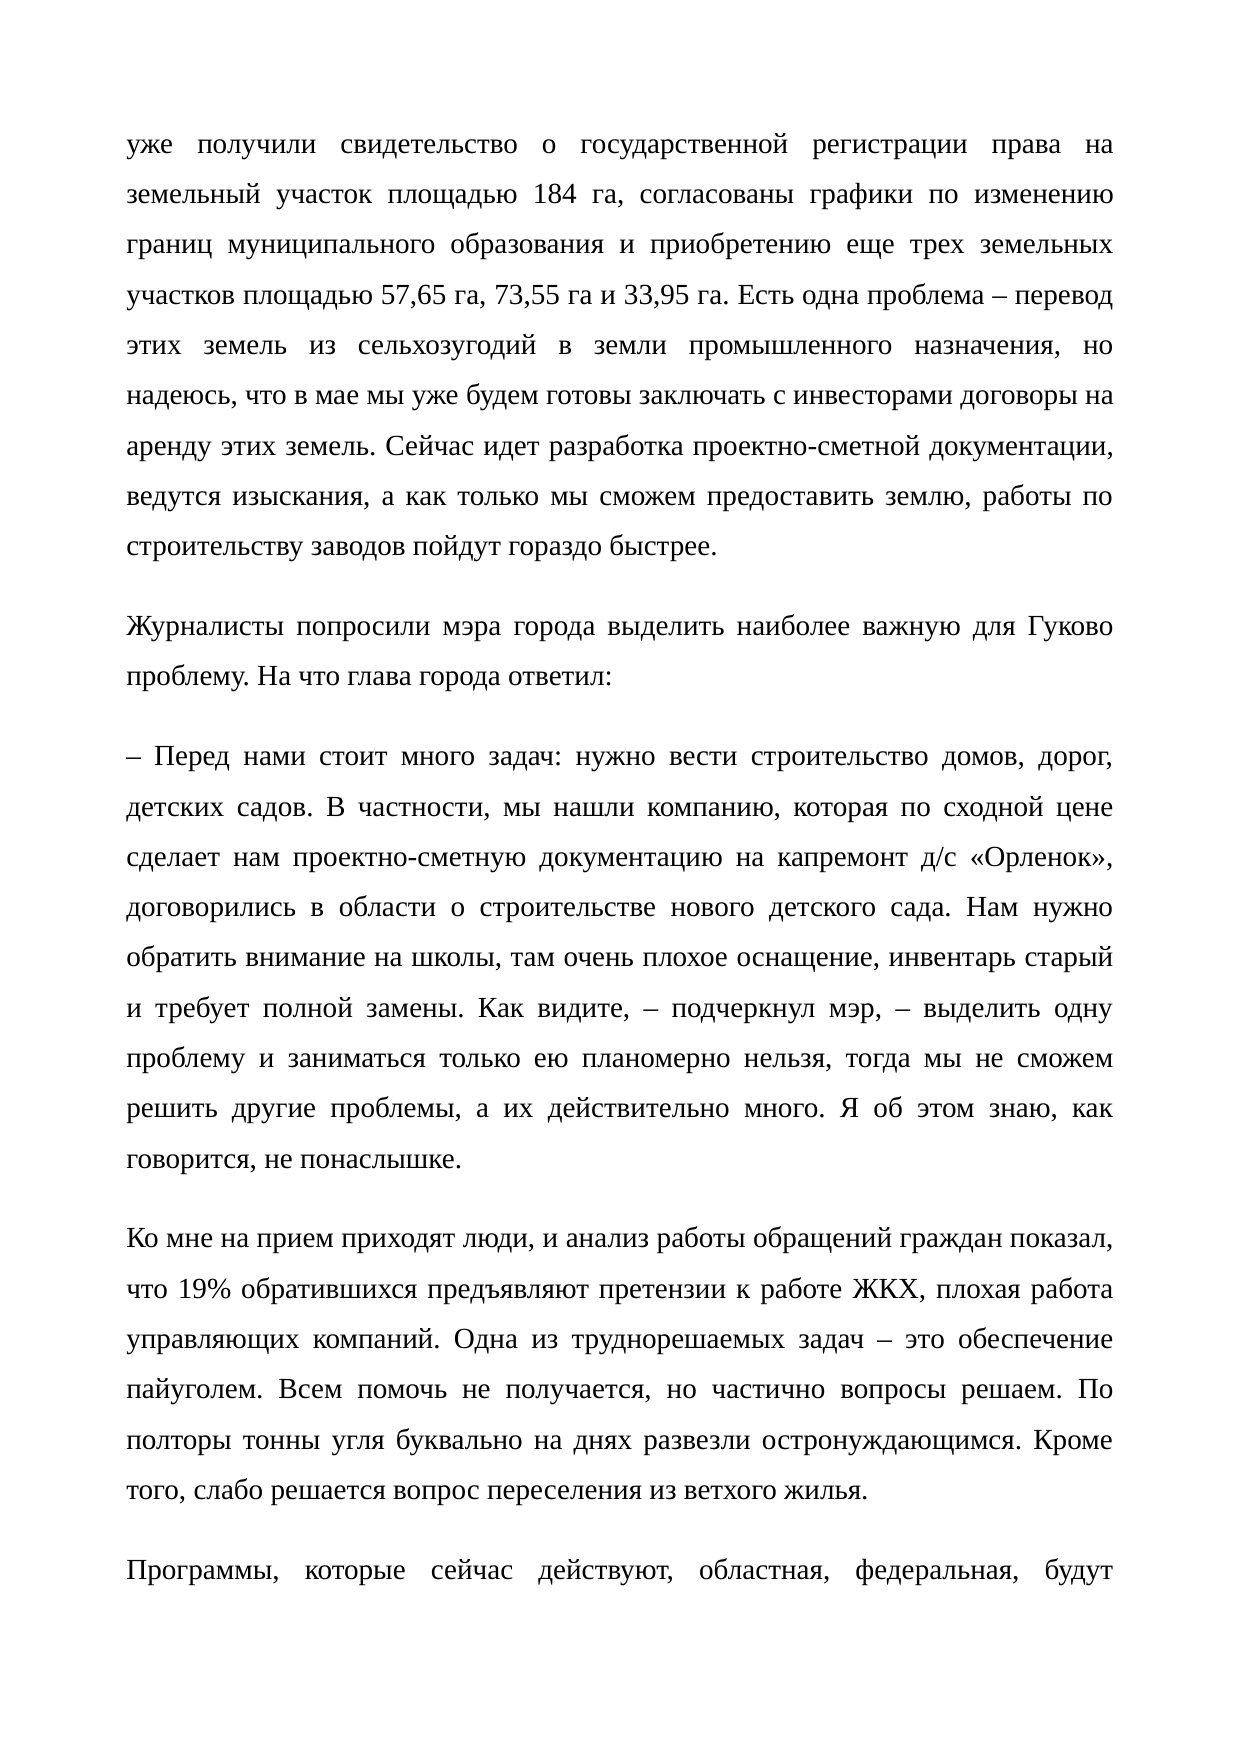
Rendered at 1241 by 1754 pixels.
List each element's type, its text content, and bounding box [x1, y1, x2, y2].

table_header уже получили свидетельство о государственной регистрации права на земельный участок площадью 184 га, согласованы графики по изменению границ муниципального образования и приобретению еще трех земельных участков площадью 57,65 га, 73,55 га и 33,95 га. Есть одна проблема – перевод этих земель из сельхозугодий в земли промышленного назначения, но надеюсь, что в мае мы уже будем готовы заключать с инвесторами договоры на аренду этих земель. Сейчас идет разработка проектно-сметной документации, ведутся изыскания, а как только мы сможем предоставить землю, работы по строительству заводов пойдут гораздо быстрее. Журналисты попросили мэра города выделить наиболее важную для Гуково проблему. На что глава города ответил: – Перед нами стоит много задач: нужно вести строительство домов, дорог, детских садов. В частности, мы нашли компанию, которая по сходной цене сделает нам проектно-сметную документацию на капремонт д/с «Орленок», договорились в области о строительстве нового детского сада. Нам нужно обратить внимание на школы, там очень плохое оснащение, инвентарь старый и требует полной замены. Как видите, – подчеркнул мэр, – выделить одну проблему и заниматься только ею планомерно нельзя, тогда мы не сможем решить другие проблемы, а их действительно много. Я об этом знаю, как говорится, не понаслышке. Ко мне на прием приходят люди, и анализ работы обращений граждан показал, что 19% обратившихся предъявляют претензии к работе ЖКХ, плохая работа управляющих компаний. Одна из труднорешаемых задач – это обеспечение пайуголем. Всем помочь не получается, но частично вопросы решаем. По полторы тонны угля буквально на днях развезли остронуждающимся. Кроме того, слабо решается вопрос переселения из ветхого жилья. Программы, которые сейчас действуют, областная, федеральная, будут [118, 118, 1122, 1593]
